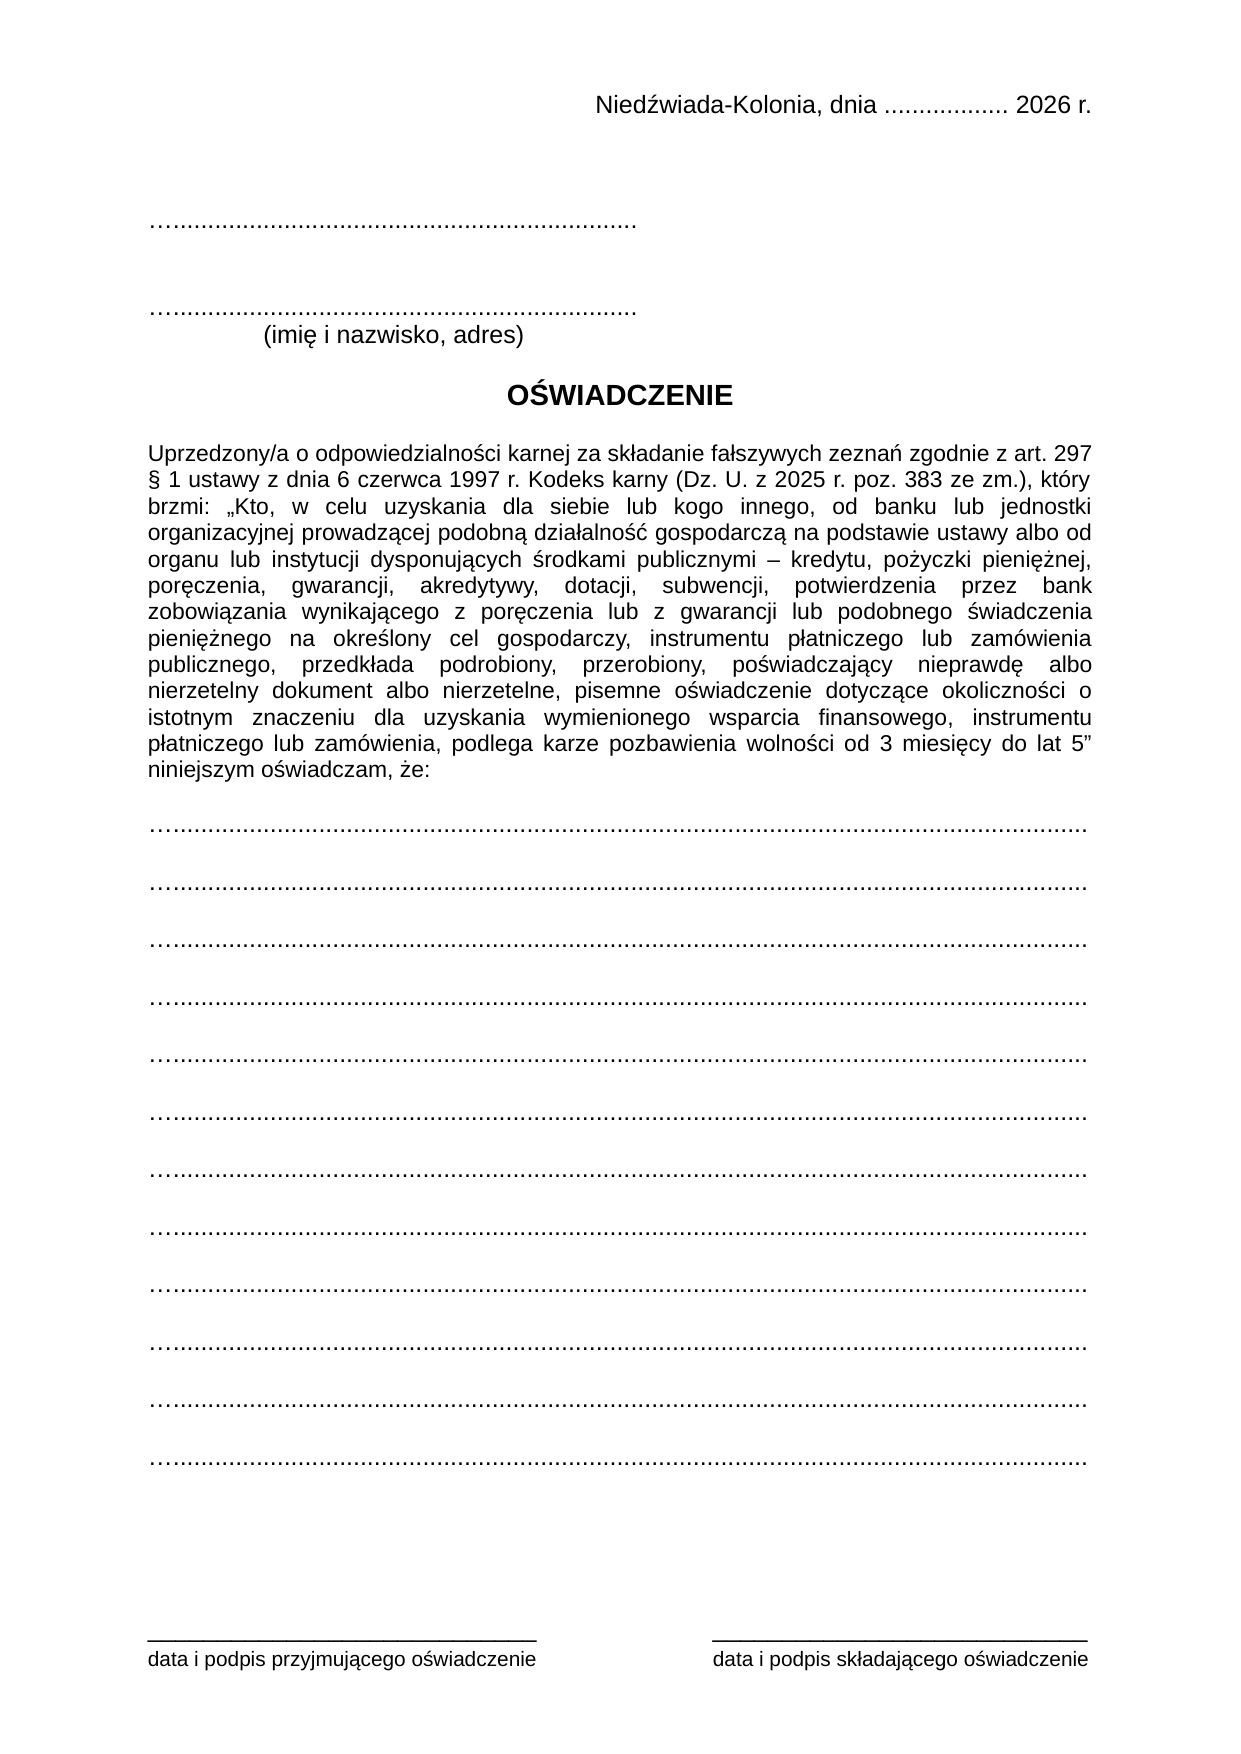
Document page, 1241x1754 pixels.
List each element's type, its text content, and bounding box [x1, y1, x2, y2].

text ….................................................................................................................................... [148, 1269, 1092, 1298]
text (imię i nazwisko, adres) [148, 320, 1092, 349]
text ….................................................................................................................................... [148, 1327, 1092, 1355]
text ____________________________ ___________________________ [148, 1614, 1092, 1643]
text ….................................................................................................................................... [148, 1154, 1092, 1183]
text ….................................................................................................................................... [148, 809, 1092, 838]
text ….................................................................................................................................... [148, 1212, 1092, 1240]
text ….................................................................................................................................... [148, 1442, 1092, 1470]
text …................................................................... [148, 205, 1092, 234]
text ….................................................................................................................................... [148, 867, 1092, 895]
text Uprzedzony/a o odpowiedzialności karnej za składanie fałszywych zeznań zgodnie z art. 297 § 1 ustawy z dnia 6 czerwca 1997 r. Kodeks karny (Dz. U. z 2025 r. poz. 383 ze zm.), który brzmi: „Kto, w celu uzyskania dla siebie lub kogo innego, od banku lub jednostki organizacyjnej prowadzącej podobną działalność gospodarczą na podstawie ustawy albo od organu lub instytucji dysponujących środkami publicznymi – kredytu, pożyczki pieniężnej, poręczenia, gwarancji, akredytywy, dotacji, subwencji, potwierdzenia przez bank zobowiązania wynikającego z poręczenia lub z gwarancji lub podobnego świadczenia pieniężnego na określony cel gospodarczy, instrumentu płatniczego lub zamówienia publicznego, przedkłada podrobiony, przerobiony, poświadczający nieprawdę albo nierzetelny dokument albo nierzetelne, pisemne oświadczenie dotyczące okoliczności o istotnym znaczeniu dla uzyskania wymienionego wsparcia finansowego, instrumentu płatniczego lub zamówienia, podlega karze pozbawienia wolności od 3 miesięcy do lat 5” niniejszym oświadczam, że: [148, 440, 1092, 783]
text ….................................................................................................................................... [148, 1384, 1092, 1413]
text ….................................................................................................................................... [148, 924, 1092, 953]
text OŚWIADCZENIE [148, 378, 1092, 411]
text …................................................................... [148, 292, 1092, 320]
text data i podpis przyjmującego oświadczenie data i podpis składającego oświadczenie [148, 1643, 1157, 1672]
text ….................................................................................................................................... [148, 982, 1092, 1010]
text Niedźwiada-Kolonia, dnia .................. 2026 r. [148, 90, 1092, 119]
text ….................................................................................................................................... [148, 1039, 1092, 1068]
text ….................................................................................................................................... [148, 1097, 1092, 1125]
